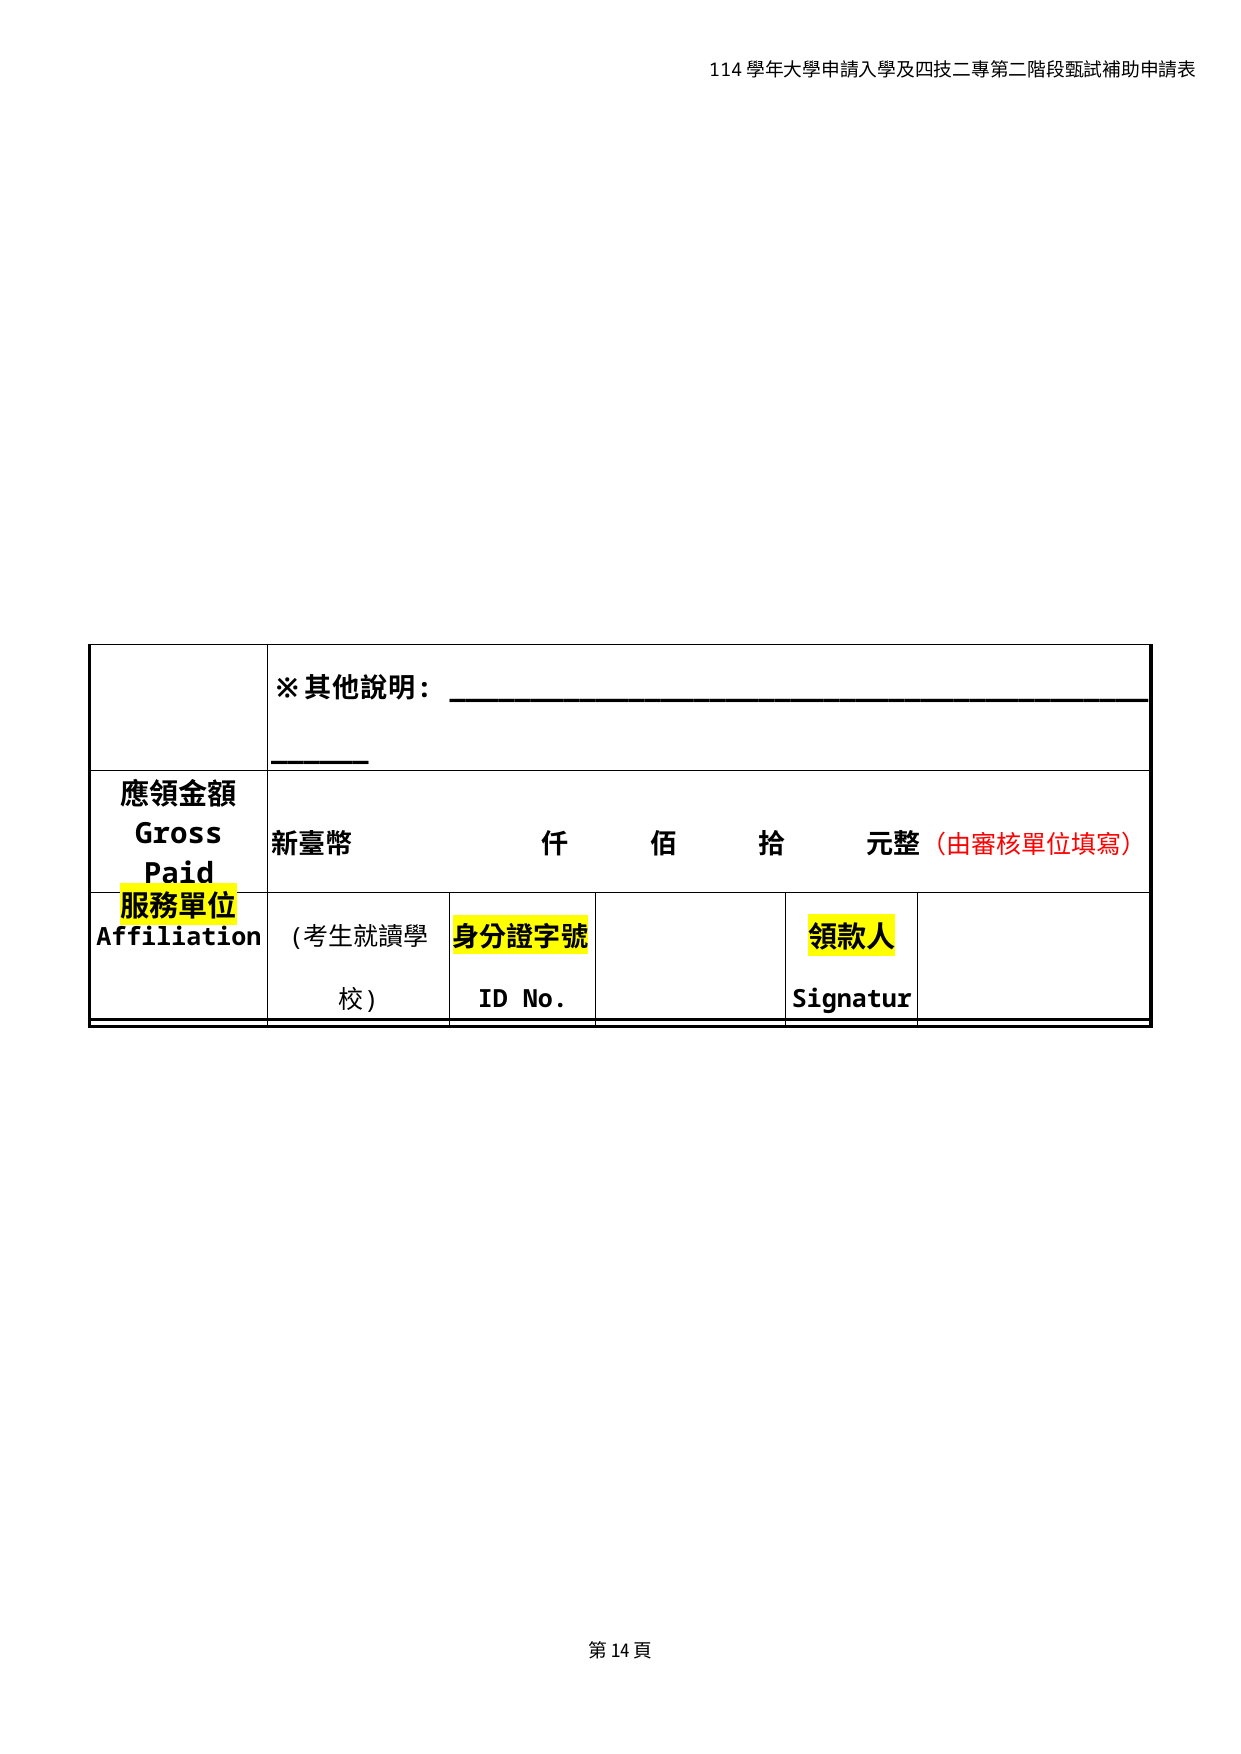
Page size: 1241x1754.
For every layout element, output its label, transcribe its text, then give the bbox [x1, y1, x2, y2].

table_cell ※其他說明: _________________________________________________ [268, 645, 1149, 769]
table_cell 身分證字號 ID No. [450, 893, 595, 1018]
table_cell 新臺幣 仟 佰 拾 元整（由審核單位填寫） [268, 771, 1149, 892]
table_cell [91, 645, 267, 769]
table_cell [596, 893, 785, 1018]
table_cell 領款人 Signatur [786, 893, 917, 1018]
table_cell [918, 893, 1149, 1018]
table_cell (考生就讀學校) [268, 893, 449, 1018]
table_cell 應領金額 Gross Paid [91, 771, 267, 892]
table_cell 服務單位 Affiliation [91, 893, 267, 1018]
